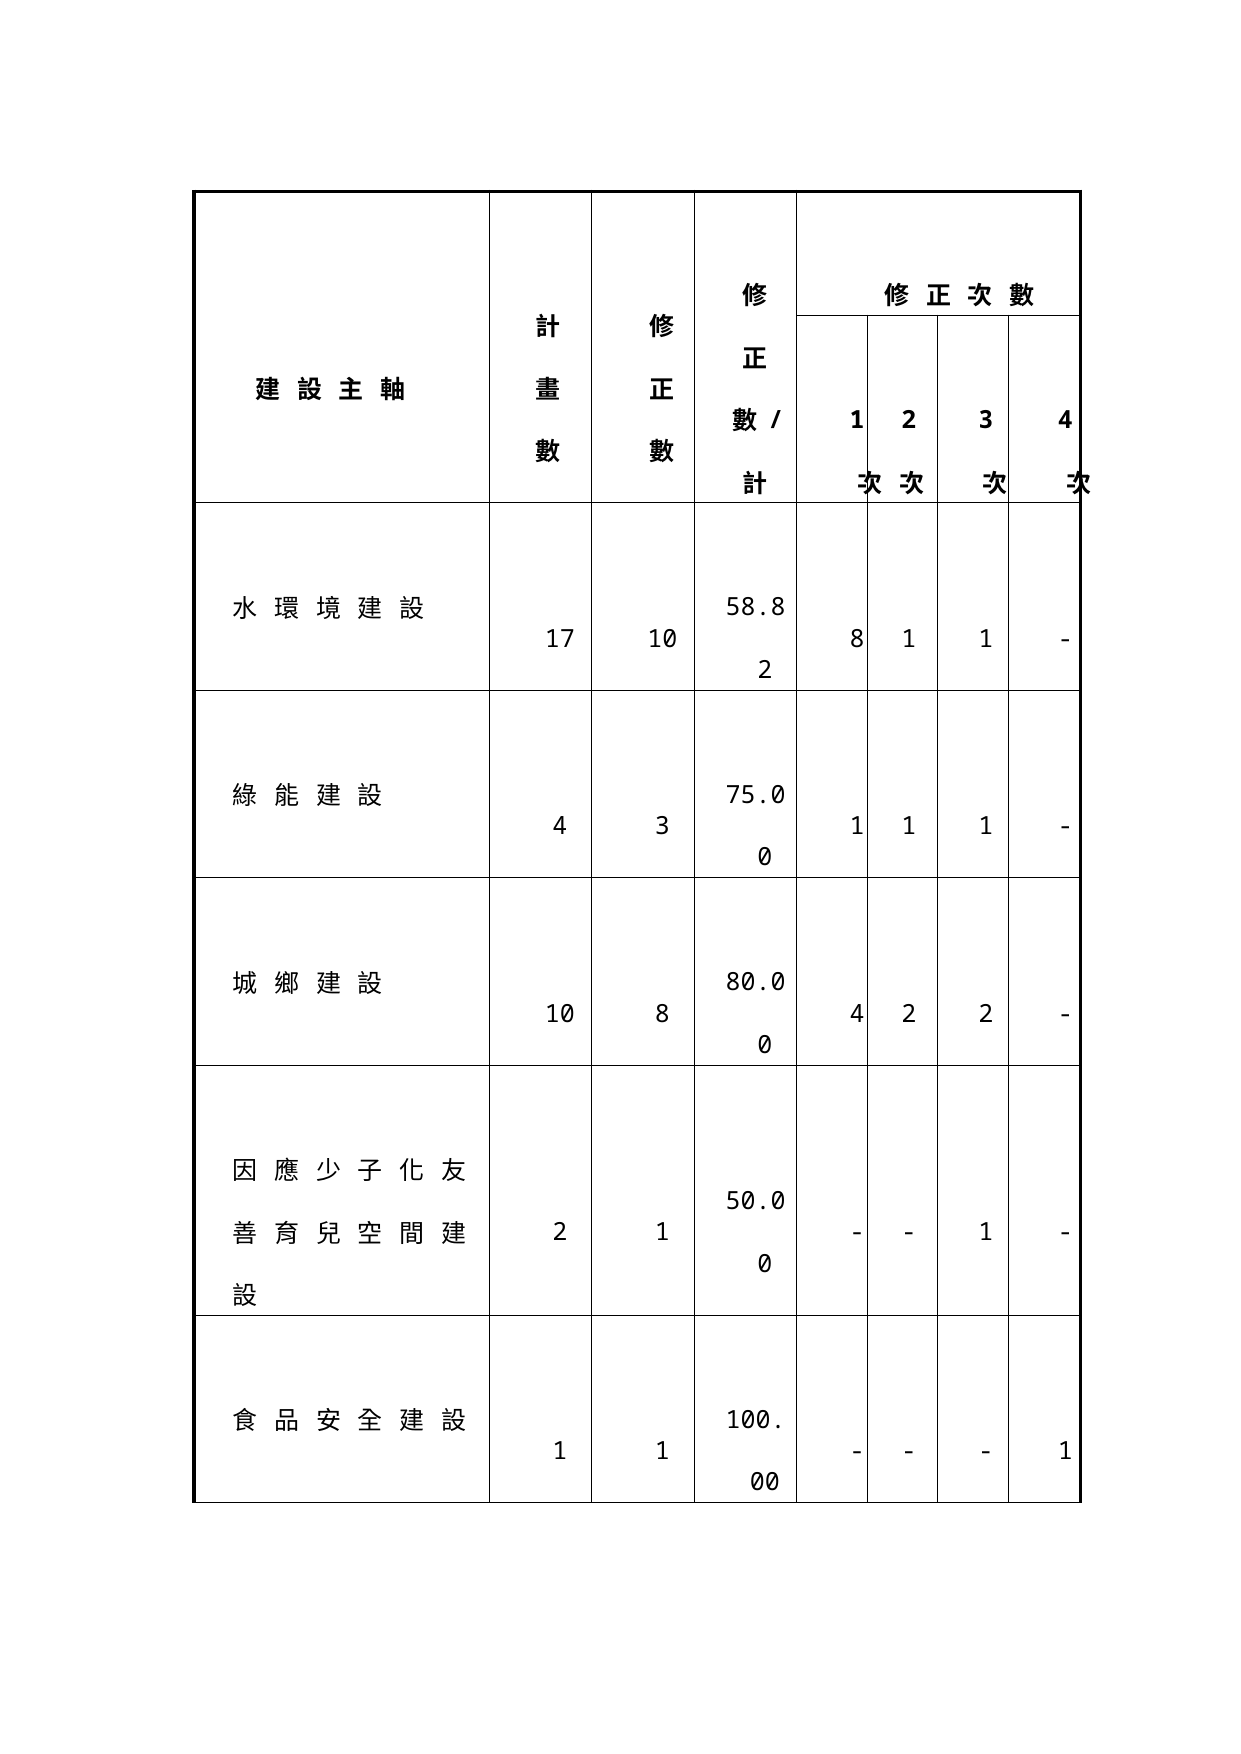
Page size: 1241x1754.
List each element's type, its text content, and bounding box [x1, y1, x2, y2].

table_cell 100.00 [695, 1316, 796, 1502]
table_cell 8 [797, 503, 867, 689]
table_cell 80.00 [695, 878, 796, 1064]
table_cell 1 [592, 1316, 694, 1502]
table_cell 3次 [938, 316, 1008, 502]
table_cell 50.00 [695, 1066, 796, 1314]
table_cell 3 [592, 691, 694, 877]
table_header 修正次數 [797, 193, 1079, 314]
table_cell 1 [592, 1066, 694, 1314]
table_cell - [1009, 503, 1079, 689]
table_cell - [797, 1316, 867, 1502]
table_cell 1 [938, 503, 1008, 689]
table_cell 4 [490, 691, 591, 877]
table_cell 1 [797, 691, 867, 877]
table_cell 1 [938, 1066, 1008, 1314]
table_cell 8 [592, 878, 694, 1064]
table_cell 17 [490, 503, 591, 689]
table_cell 綠能建設 [196, 691, 489, 877]
table_cell - [1009, 878, 1079, 1064]
table_cell - [938, 1316, 1008, 1502]
table_cell 1 [1009, 1316, 1079, 1502]
table_header 修正數/計畫數 [695, 193, 796, 502]
table_cell 2次 [868, 316, 937, 502]
table_header 計畫數 [490, 193, 591, 502]
table_cell - [1009, 691, 1079, 877]
table_cell - [868, 1316, 937, 1502]
table_cell 1 [868, 503, 937, 689]
table_cell 2 [490, 1066, 591, 1314]
table_cell 食品安全建設 [196, 1316, 489, 1502]
table_header 建設主軸 [196, 193, 489, 502]
table_cell 10 [490, 878, 591, 1064]
table_cell - [797, 1066, 867, 1314]
table_cell 4 [797, 878, 867, 1064]
table_cell 1 [490, 1316, 591, 1502]
table_cell 4次 [1009, 316, 1079, 502]
table_cell 1 [868, 691, 937, 877]
table_cell 2 [868, 878, 937, 1064]
table_cell 1次 [797, 316, 867, 502]
table_cell 75.00 [695, 691, 796, 877]
table_cell 58.82 [695, 503, 796, 689]
table_cell 10 [592, 503, 694, 689]
table_header 修正數 [592, 193, 694, 502]
table_cell 2 [938, 878, 1008, 1064]
table_cell - [1009, 1066, 1079, 1314]
table_cell 水環境建設 [196, 503, 489, 689]
table_cell 城鄉建設 [196, 878, 489, 1064]
table_cell 因應少子化友善育兒空間建設 [196, 1066, 489, 1314]
table_cell 1 [938, 691, 1008, 877]
table_cell - [868, 1066, 937, 1314]
